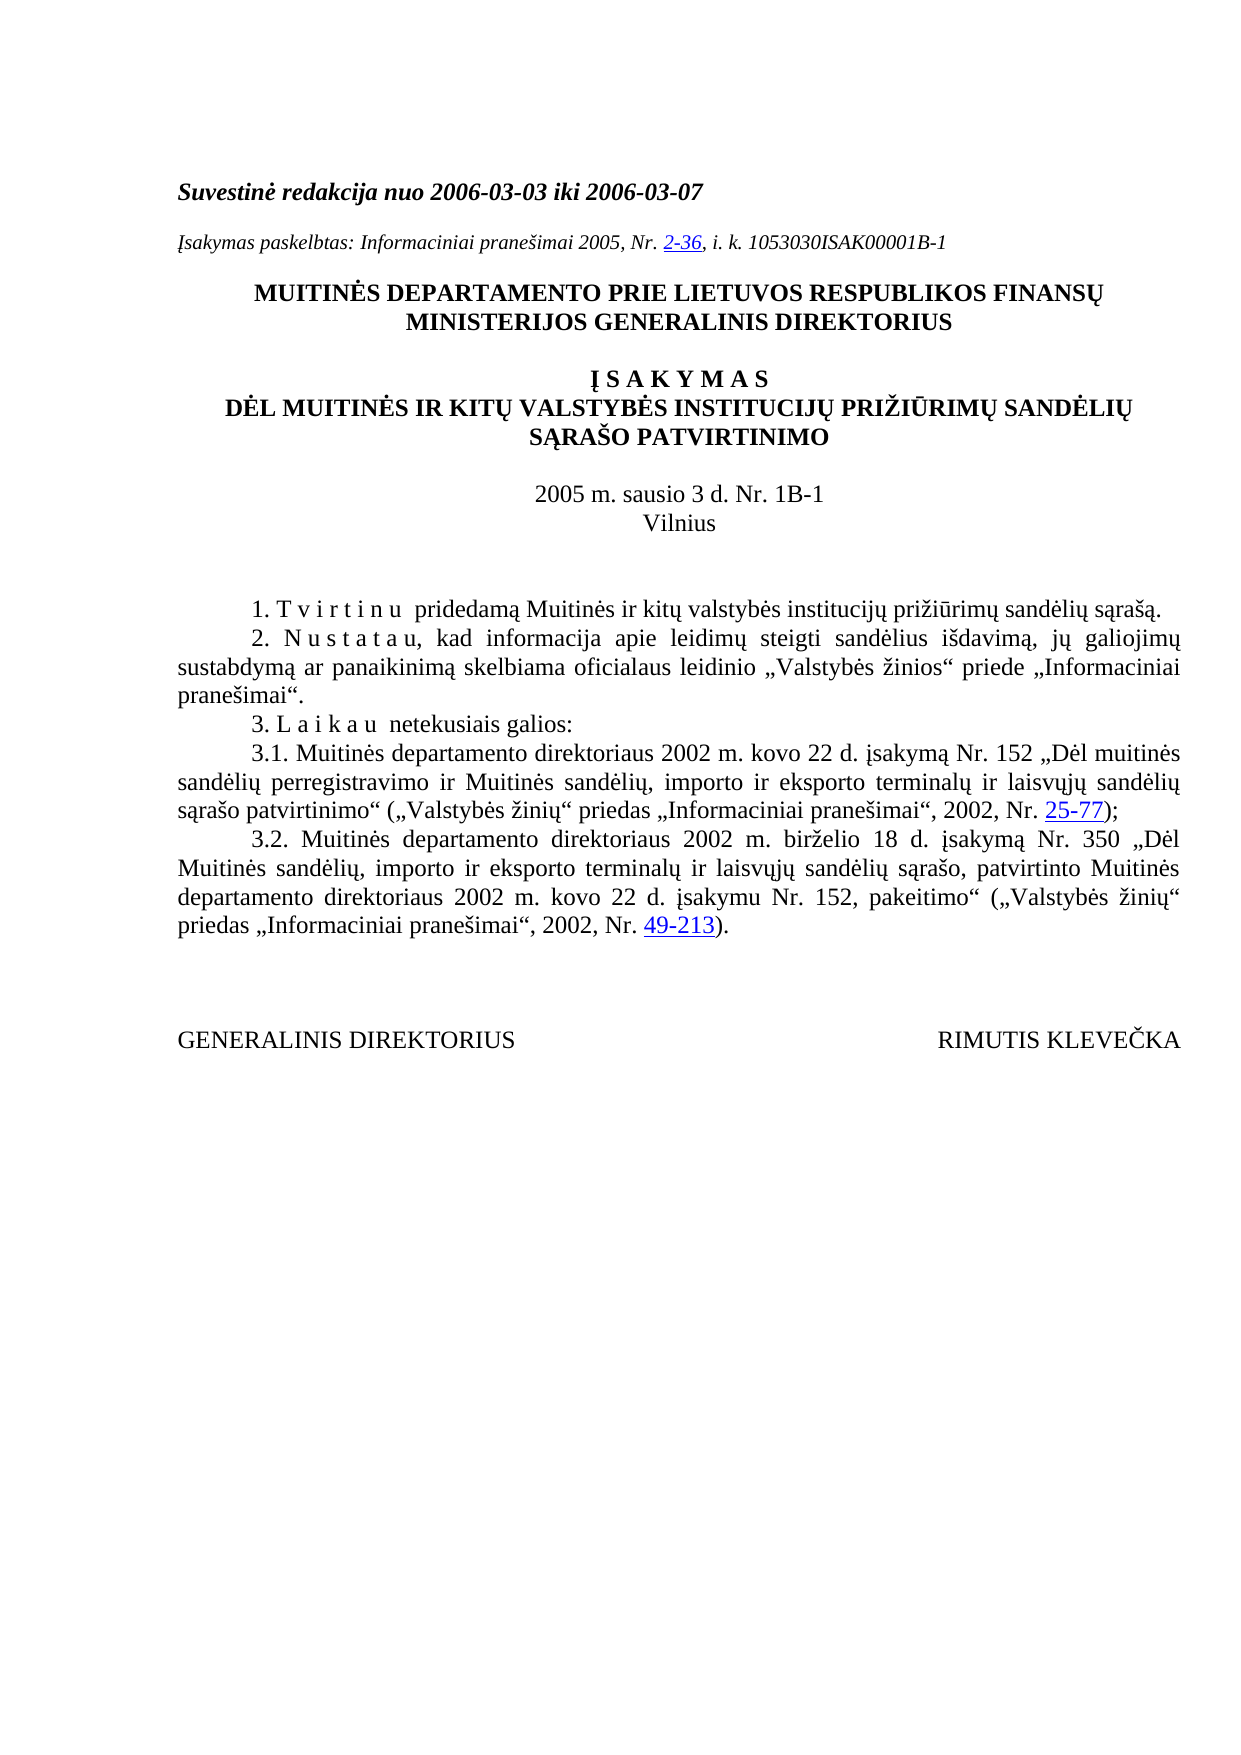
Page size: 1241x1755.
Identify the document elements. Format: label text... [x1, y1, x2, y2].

text 1. Tvirtinu pridedamą Muitinės ir kitų valstybės institucijų prižiūrimų sandėlių sąrašą. [177, 594, 1181, 623]
text 2. Nustatau, kad informacija apie leidimų steigti sandėlius išdavimą, jų galiojimų sustabdymą ar panaikinimą skelbiama oficialaus leidinio „Valstybės žinios“ priede „Informaciniai pranešimai“. [177, 623, 1181, 709]
text Vilnius [177, 508, 1181, 537]
text 3. Laikau netekusiais galios: [177, 709, 1181, 738]
text 3.1. Muitinės departamento direktoriaus 2002 m. kovo 22 d. įsakymą Nr. 152 „Dėl muitinės sandėlių perregistravimo ir Muitinės sandėlių, importo ir eksporto terminalų ir laisvųjų sandėlių sąrašo patvirtinimo“ („Valstybės žinių“ priedas „Informaciniai pranešimai“, 2002, Nr. 25-77); [177, 738, 1181, 824]
text 2005 m. sausio 3 d. Nr. 1B-1 [177, 479, 1181, 508]
text Suvestinė redakcija nuo 2006-03-03 iki 2006-03-07 [177, 177, 1181, 206]
text MUITINĖS DEPARTAMENTO PRIE LIETUVOS RESPUBLIKOS FINANSŲ MINISTERIJOS GENERALINIS DIREKTORIUS [177, 278, 1181, 336]
text Į S A K Y M A S [177, 364, 1181, 393]
text GENERALINIS DIREKTORIUS RIMUTIS KLEVEČKA [177, 1026, 1181, 1054]
text 3.2. Muitinės departamento direktoriaus 2002 m. birželio 18 d. įsakymą Nr. 350 „Dėl Muitinės sandėlių, importo ir eksporto terminalų ir laisvųjų sandėlių sąrašo, patvirtinto Muitinės departamento direktoriaus 2002 m. kovo 22 d. įsakymu Nr. 152, pakeitimo“ („Valstybės žinių“ priedas „Informaciniai pranešimai“, 2002, Nr. 49-213). [177, 824, 1181, 939]
text DĖL MUITINĖS IR KITŲ VALSTYBĖS INSTITUCIJŲ PRIŽIŪRIMŲ SANDĖLIŲ SĄRAŠO PATVIRTINIMO [177, 393, 1181, 451]
text Įsakymas paskelbtas: Informaciniai pranešimai 2005, Nr. 2-36, i. k. 1053030ISAK00001B-1 [177, 230, 1181, 254]
